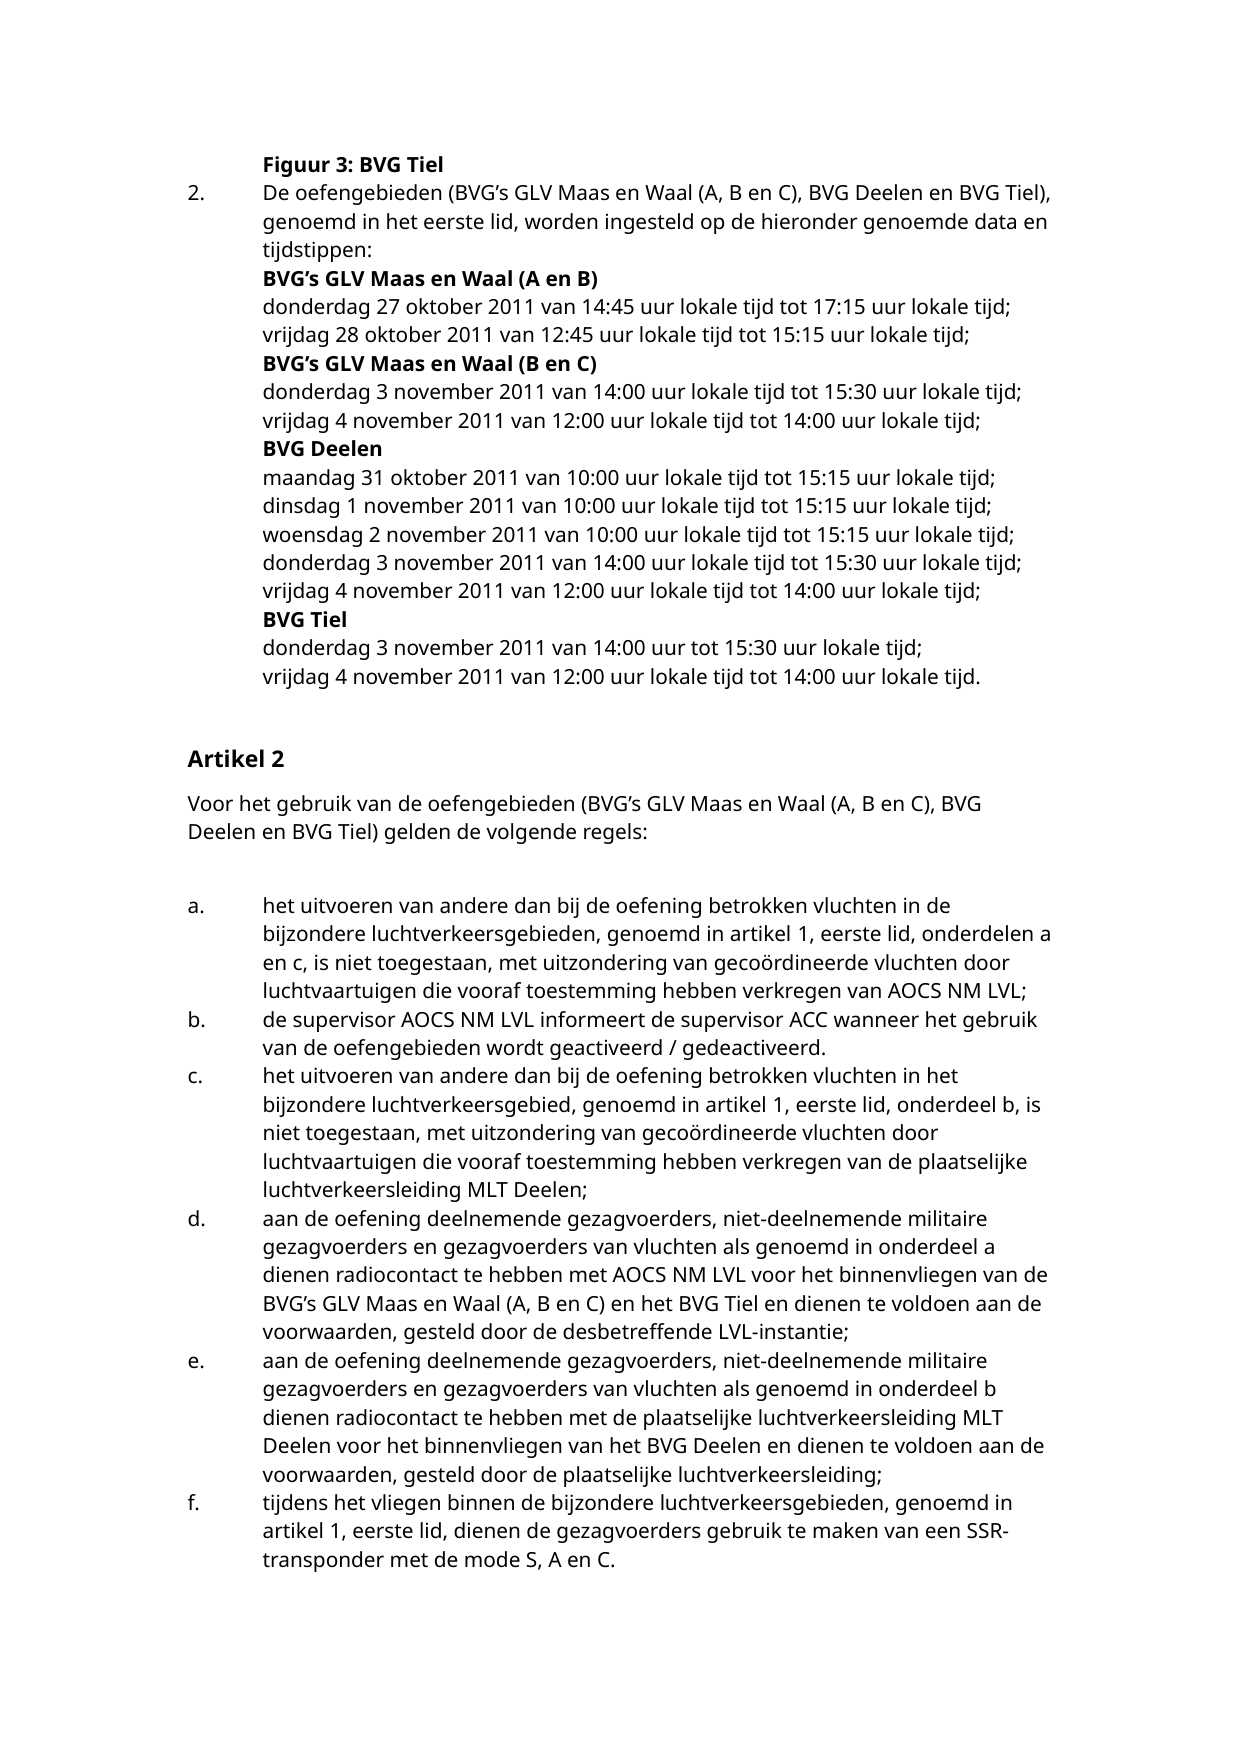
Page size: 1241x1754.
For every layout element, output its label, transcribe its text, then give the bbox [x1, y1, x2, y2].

list de supervisor AOCS NM LVL informeert de supervisor ACC wanneer het gebruik van de oefengebieden wordt geactiveerd / gedeactiveerd. [187, 1005, 1053, 1062]
list maandag 31 oktober 2011 van 10:00 uur lokale tijd tot 15:15 uur lokale tijd; [187, 463, 1053, 491]
subtitle Artikel 2 [187, 743, 1053, 774]
list donderdag 3 november 2011 van 14:00 uur tot 15:30 uur lokale tijd; [187, 633, 1053, 662]
list BVG’s GLV Maas en Waal (B en C) [187, 349, 1053, 377]
list BVG’s GLV Maas en Waal (A en B) [187, 264, 1053, 292]
list Figuur 3: BVG Tiel [187, 150, 1053, 178]
list donderdag 3 november 2011 van 14:00 uur lokale tijd tot 15:30 uur lokale tijd; [187, 548, 1053, 577]
list vrijdag 4 november 2011 van 12:00 uur lokale tijd tot 14:00 uur lokale tijd. [187, 662, 1053, 690]
list aan de oefening deelnemende gezagvoerders, niet-deelnemende militaire gezagvoerders en gezagvoerders van vluchten als genoemd in onderdeel b dienen radiocontact te hebben met de plaatselijke luchtverkeersleiding MLT Deelen voor het binnenvliegen van het BVG Deelen en dienen te voldoen aan de voorwaarden, gesteld door de plaatselijke luchtverkeersleiding; [187, 1346, 1053, 1488]
list aan de oefening deelnemende gezagvoerders, niet-deelnemende militaire gezagvoerders en gezagvoerders van vluchten als genoemd in onderdeel a dienen radiocontact te hebben met AOCS NM LVL voor het binnenvliegen van de BVG’s GLV Maas en Waal (A, B en C) en het BVG Tiel en dienen te voldoen aan de voorwaarden, gesteld door de desbetreffende LVL-instantie; [187, 1204, 1053, 1346]
list het uitvoeren van andere dan bij de oefening betrokken vluchten in de bijzondere luchtverkeersgebieden, genoemd in artikel 1, eerste lid, onderdelen a en c, is niet toegestaan, met uitzondering van gecoördineerde vluchten door luchtvaartuigen die vooraf toestemming hebben verkregen van AOCS NM LVL; [187, 891, 1053, 1005]
list BVG Tiel [187, 605, 1053, 633]
list donderdag 27 oktober 2011 van 14:45 uur lokale tijd tot 17:15 uur lokale tijd; [187, 292, 1053, 321]
list vrijdag 4 november 2011 van 12:00 uur lokale tijd tot 14:00 uur lokale tijd; [187, 406, 1053, 434]
list BVG Deelen [187, 434, 1053, 463]
list vrijdag 4 november 2011 van 12:00 uur lokale tijd tot 14:00 uur lokale tijd; [187, 577, 1053, 605]
list woensdag 2 november 2011 van 10:00 uur lokale tijd tot 15:15 uur lokale tijd; [187, 520, 1053, 548]
list tijdens het vliegen binnen de bijzondere luchtverkeersgebieden, genoemd in artikel 1, eerste lid, dienen de gezagvoerders gebruik te maken van een SSR-transponder met de mode S, A en C. [187, 1488, 1053, 1573]
text Voor het gebruik van de oefengebieden (BVG’s GLV Maas en Waal (A, B en C), BVG Deelen en BVG Tiel) gelden de volgende regels: [187, 789, 1053, 846]
list dinsdag 1 november 2011 van 10:00 uur lokale tijd tot 15:15 uur lokale tijd; [187, 491, 1053, 520]
list het uitvoeren van andere dan bij de oefening betrokken vluchten in het bijzondere luchtverkeersgebied, genoemd in artikel 1, eerste lid, onderdeel b, is niet toegestaan, met uitzondering van gecoördineerde vluchten door luchtvaartuigen die vooraf toestemming hebben verkregen van de plaatselijke luchtverkeersleiding MLT Deelen; [187, 1062, 1053, 1204]
list vrijdag 28 oktober 2011 van 12:45 uur lokale tijd tot 15:15 uur lokale tijd; [187, 321, 1053, 349]
list donderdag 3 november 2011 van 14:00 uur lokale tijd tot 15:30 uur lokale tijd; [187, 377, 1053, 406]
list De oefengebieden (BVG’s GLV Maas en Waal (A, B en C), BVG Deelen en BVG Tiel), genoemd in het eerste lid, worden ingesteld op de hieronder genoemde data en tijdstippen: [187, 178, 1053, 264]
